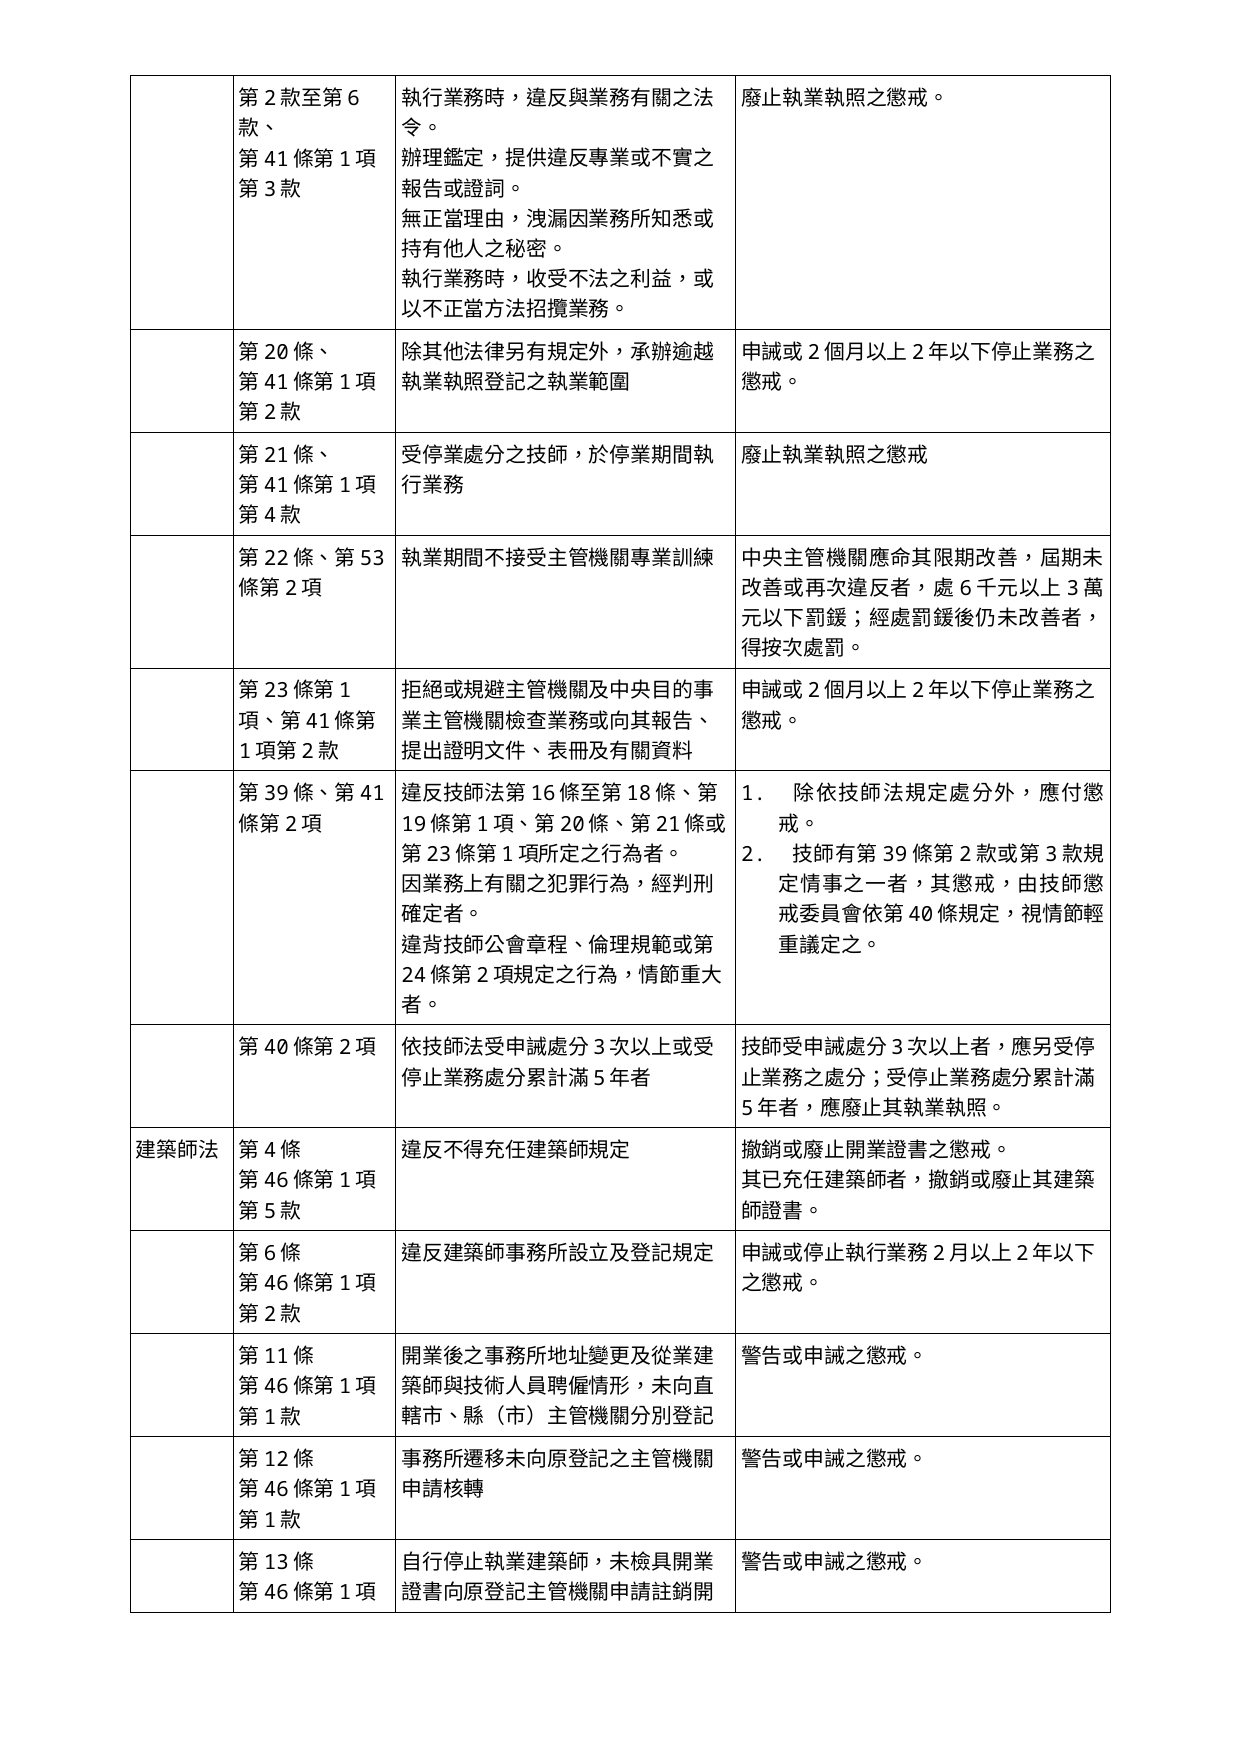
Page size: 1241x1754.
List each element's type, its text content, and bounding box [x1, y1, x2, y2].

table_cell 依技師法受申誡處分3次以上或受停止業務處分累計滿5年者 [396, 1025, 735, 1127]
table_cell 警告或申誡之懲戒。 [736, 1437, 1110, 1539]
table_cell 申誡或停止執行業務2月以上2年以下之懲戒。 [736, 1231, 1110, 1333]
table_cell [131, 330, 233, 432]
table_cell 事務所遷移未向原登記之主管機關申請核轉 [396, 1437, 735, 1539]
table_cell 建築師法 [131, 1128, 233, 1230]
table_cell 技師受申誡處分3次以上者，應另受停止業務之處分；受停止業務處分累計滿5年者，應廢止其執業執照。 [736, 1025, 1110, 1127]
table_cell [131, 669, 233, 770]
table_cell 第4條 第46條第1項第5款 [234, 1128, 395, 1230]
table_cell 開業後之事務所地址變更及從業建築師與技術人員聘僱情形，未向直轄市、縣（市）主管機關分別登記 [396, 1334, 735, 1436]
table_cell [131, 1231, 233, 1333]
table_cell 第2款至第6款、 第41條第1項第3款 [234, 76, 395, 329]
table_cell 第22條、第53條第2項 [234, 536, 395, 667]
table_cell 第20條、 第41條第1項第2款 [234, 330, 395, 432]
table_cell 中央主管機關應命其限期改善，屆期未改善或再次違反者，處6千元以上3萬元以下罰鍰；經處罰鍰後仍未改善者，得按次處罰。 [736, 536, 1110, 667]
table_cell [131, 76, 233, 329]
table_cell [131, 536, 233, 667]
table_cell [131, 1437, 233, 1539]
table_cell 撤銷或廢止開業證書之懲戒。 其已充任建築師者，撤銷或廢止其建築師證書。 [736, 1128, 1110, 1230]
table_cell 第39條、第41條第2項 [234, 771, 395, 1024]
table_cell 違反不得充任建築師規定 [396, 1128, 735, 1230]
table_cell 1. 除依技師法規定處分外，應付懲戒。 2. 技師有第39條第2款或第3款規定情事之一者，其懲戒，由技師懲戒委員會依第40條規定，視情節輕重議定之。 [736, 771, 1110, 1024]
table_cell 第13條 第46條第1項 [234, 1540, 395, 1611]
table_cell 除其他法律另有規定外，承辦逾越執業執照登記之執業範圍 [396, 330, 735, 432]
table_cell [131, 771, 233, 1024]
table_cell 違反技師法第16條至第18條、第19條第1項、第20條、第21條或第23條第1項所定之行為者。 因業務上有關之犯罪行為，經判刑確定者。 違背技師公會章程、倫理規範或第24條第2項規定之行為，情節重大者。 [396, 771, 735, 1024]
table_cell 第11條 第46條第1項第1款 [234, 1334, 395, 1436]
table_cell [131, 433, 233, 534]
table_cell 受停業處分之技師，於停業期間執行業務 [396, 433, 735, 534]
table_cell 自行停止執業建築師，未檢具開業證書向原登記主管機關申請註銷開 [396, 1540, 735, 1611]
table_cell 申誡或2個月以上2年以下停止業務之懲戒。 [736, 330, 1110, 432]
table_cell 違反建築師事務所設立及登記規定 [396, 1231, 735, 1333]
table_cell 第12條 第46條第1項第1款 [234, 1437, 395, 1539]
table_cell 廢止執業執照之懲戒。 [736, 76, 1110, 329]
table_cell 廢止執業執照之懲戒 [736, 433, 1110, 534]
table_cell 警告或申誡之懲戒。 [736, 1334, 1110, 1436]
table_cell 執行業務時，違反與業務有關之法令。 辦理鑑定，提供違反專業或不實之報告或證詞。 無正當理由，洩漏因業務所知悉或持有他人之秘密。 執行業務時，收受不法之利益，或以不正當方法招攬業務。 [396, 76, 735, 329]
table_cell [131, 1025, 233, 1127]
table_cell 第40條第2項 [234, 1025, 395, 1127]
table_cell [131, 1540, 233, 1611]
table_cell 申誡或2個月以上2年以下停止業務之懲戒。 [736, 669, 1110, 770]
table_cell [131, 1334, 233, 1436]
table_cell 拒絕或規避主管機關及中央目的事業主管機關檢查業務或向其報告、提出證明文件、表冊及有關資料 [396, 669, 735, 770]
table_cell 第6條 第46條第1項第2款 [234, 1231, 395, 1333]
table_cell 警告或申誡之懲戒。 [736, 1540, 1110, 1611]
table_cell 第21條、 第41條第1項第4款 [234, 433, 395, 534]
table_cell 第23條第1項、第41條第1項第2款 [234, 669, 395, 770]
table_cell 執業期間不接受主管機關專業訓練 [396, 536, 735, 667]
